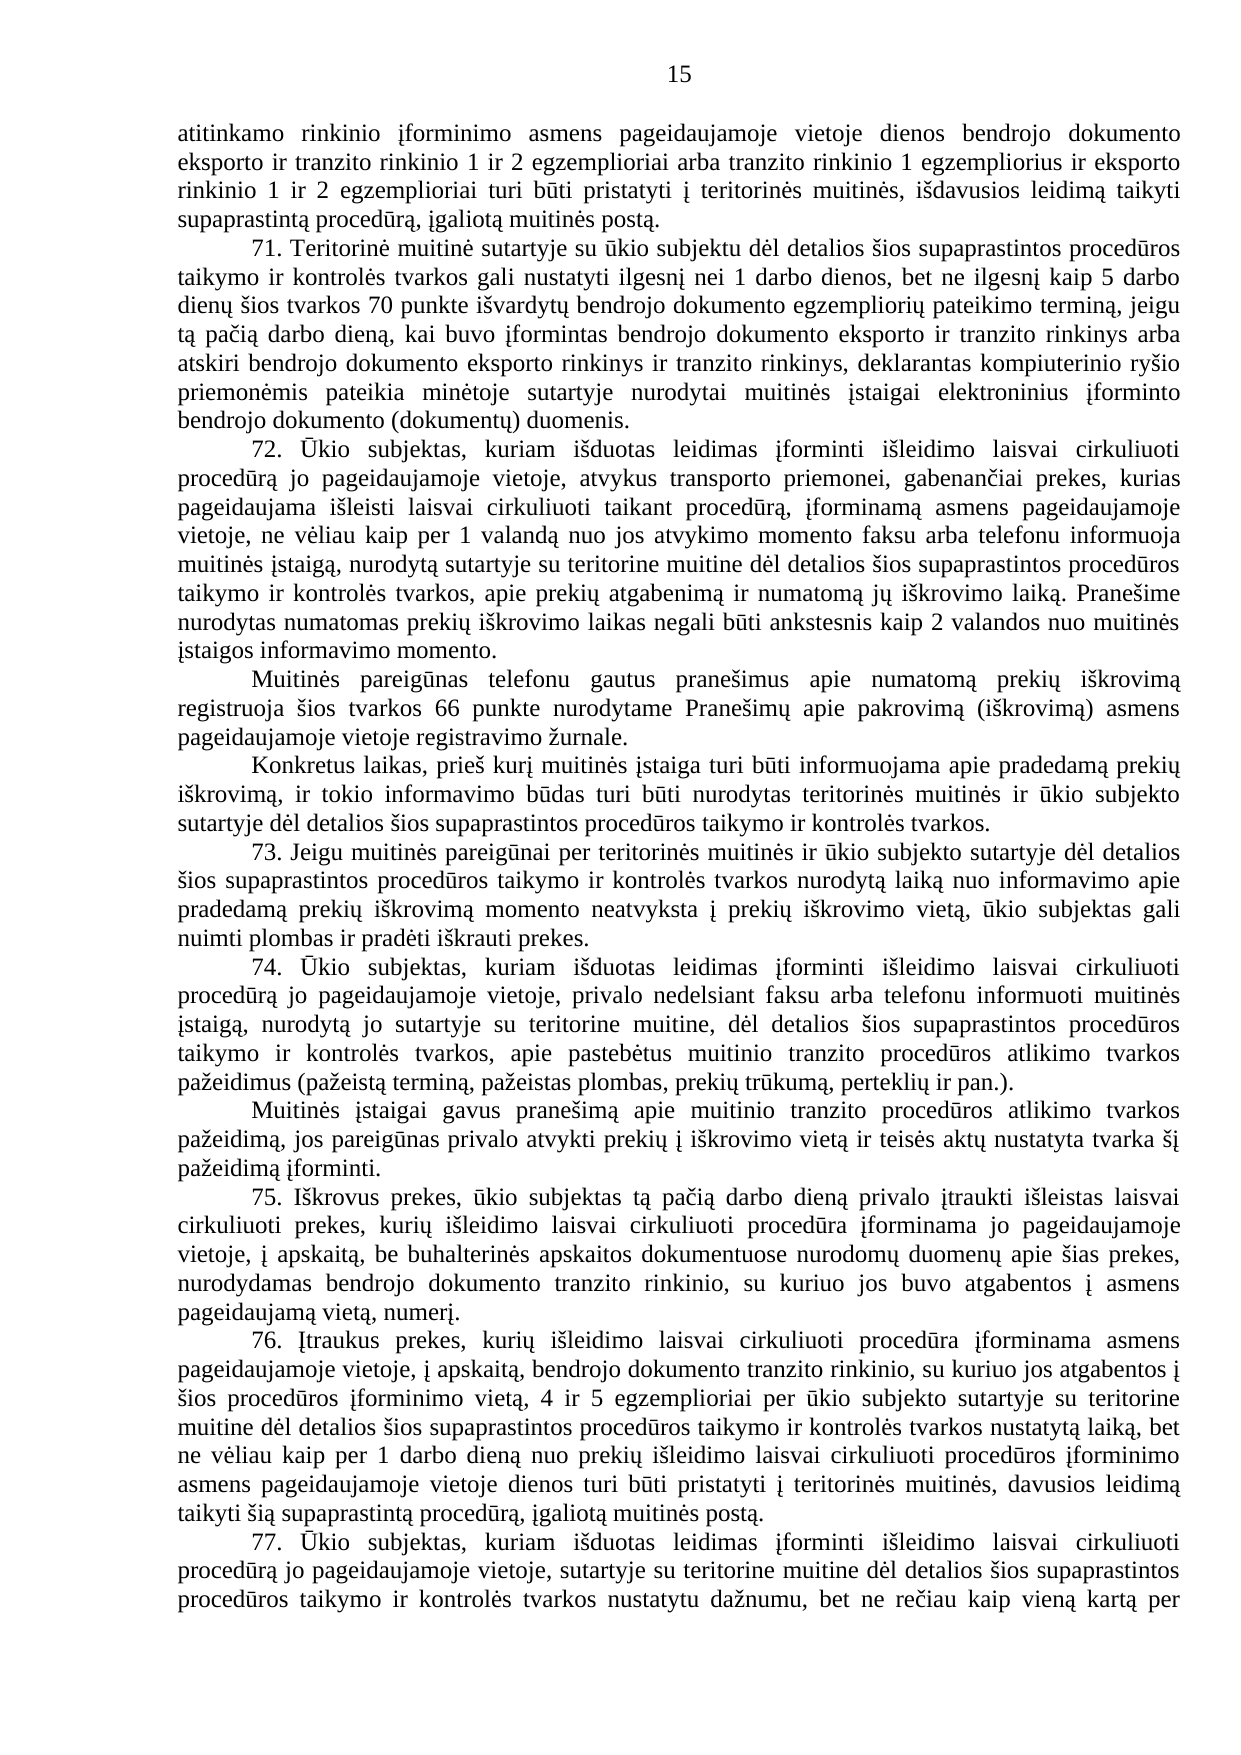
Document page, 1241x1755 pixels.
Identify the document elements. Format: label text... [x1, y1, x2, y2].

text Muitinės įstaigai gavus pranešimą apie muitinio tranzito procedūros atlikimo tvarkos pažeidimą, jos pareigūnas privalo atvykti prekių į iškrovimo vietą ir teisės aktų nustatyta tvarka šį pažeidimą įforminti. [177, 1096, 1181, 1182]
text 74. Ūkio subjektas, kuriam išduotas leidimas įforminti išleidimo laisvai cirkuliuoti procedūrą jo pageidaujamoje vietoje, privalo nedelsiant faksu arba telefonu informuoti muitinės įstaigą, nurodytą jo sutartyje su teritorine muitine, dėl detalios šios supaprastintos procedūros taikymo ir kontrolės tvarkos, apie pastebėtus muitinio tranzito procedūros atlikimo tvarkos pažeidimus (pažeistą terminą, pažeistas plombas, prekių trūkumą, perteklių ir pan.). [177, 952, 1181, 1096]
text 72. Ūkio subjektas, kuriam išduotas leidimas įforminti išleidimo laisvai cirkuliuoti procedūrą jo pageidaujamoje vietoje, atvykus transporto priemonei, gabenančiai prekes, kurias pageidaujama išleisti laisvai cirkuliuoti taikant procedūrą, įforminamą asmens pageidaujamoje vietoje, ne vėliau kaip per 1 valandą nuo jos atvykimo momento faksu arba telefonu informuoja muitinės įstaigą, nurodytą sutartyje su teritorine muitine dėl detalios šios supaprastintos procedūros taikymo ir kontrolės tvarkos, apie prekių atgabenimą ir numatomą jų iškrovimo laiką. Pranešime nurodytas numatomas prekių iškrovimo laikas negali būti ankstesnis kaip 2 valandos nuo muitinės įstaigos informavimo momento. [177, 434, 1181, 664]
text 75. Iškrovus prekes, ūkio subjektas tą pačią darbo dieną privalo įtraukti išleistas laisvai cirkuliuoti prekes, kurių išleidimo laisvai cirkuliuoti procedūra įforminama jo pageidaujamoje vietoje, į apskaitą, be buhalterinės apskaitos dokumentuose nurodomų duomenų apie šias prekes, nurodydamas bendrojo dokumento tranzito rinkinio, su kuriuo jos buvo atgabentos į asmens pageidaujamą vietą, numerį. [177, 1182, 1181, 1326]
text 73. Jeigu muitinės pareigūnai per teritorinės muitinės ir ūkio subjekto sutartyje dėl detalios šios supaprastintos procedūros taikymo ir kontrolės tvarkos nurodytą laiką nuo informavimo apie pradedamą prekių iškrovimą momento neatvyksta į prekių iškrovimo vietą, ūkio subjektas gali nuimti plombas ir pradėti iškrauti prekes. [177, 837, 1181, 952]
text 77. Ūkio subjektas, kuriam išduotas leidimas įforminti išleidimo laisvai cirkuliuoti procedūrą jo pageidaujamoje vietoje, sutartyje su teritorine muitine dėl detalios šios supaprastintos procedūros taikymo ir kontrolės tvarkos nustatytu dažnumu, bet ne rečiau kaip vieną kartą per [177, 1527, 1181, 1613]
text Muitinės pareigūnas telefonu gautus pranešimus apie numatomą prekių iškrovimą registruoja šios tvarkos 66 punkte nurodytame Pranešimų apie pakrovimą (iškrovimą) asmens pageidaujamoje vietoje registravimo žurnale. [177, 664, 1181, 751]
text 71. Teritorinė muitinė sutartyje su ūkio subjektu dėl detalios šios supaprastintos procedūros taikymo ir kontrolės tvarkos gali nustatyti ilgesnį nei 1 darbo dienos, bet ne ilgesnį kaip 5 darbo dienų šios tvarkos 70 punkte išvardytų bendrojo dokumento egzempliorių pateikimo terminą, jeigu tą pačią darbo dieną, kai buvo įformintas bendrojo dokumento eksporto ir tranzito rinkinys arba atskiri bendrojo dokumento eksporto rinkinys ir tranzito rinkinys, deklarantas kompiuterinio ryšio priemonėmis pateikia minėtoje sutartyje nurodytai muitinės įstaigai elektroninius įforminto bendrojo dokumento (dokumentų) duomenis. [177, 233, 1181, 434]
text atitinkamo rinkinio įforminimo asmens pageidaujamoje vietoje dienos bendrojo dokumento eksporto ir tranzito rinkinio 1 ir 2 egzemplioriai arba tranzito rinkinio 1 egzempliorius ir eksporto rinkinio 1 ir 2 egzemplioriai turi būti pristatyti į teritorinės muitinės, išdavusios leidimą taikyti supaprastintą procedūrą, įgaliotą muitinės postą. [177, 118, 1181, 233]
text 76. Įtraukus prekes, kurių išleidimo laisvai cirkuliuoti procedūra įforminama asmens pageidaujamoje vietoje, į apskaitą, bendrojo dokumento tranzito rinkinio, su kuriuo jos atgabentos į šios procedūros įforminimo vietą, 4 ir 5 egzemplioriai per ūkio subjekto sutartyje su teritorine muitine dėl detalios šios supaprastintos procedūros taikymo ir kontrolės tvarkos nustatytą laiką, bet ne vėliau kaip per 1 darbo dieną nuo prekių išleidimo laisvai cirkuliuoti procedūros įforminimo asmens pageidaujamoje vietoje dienos turi būti pristatyti į teritorinės muitinės, davusios leidimą taikyti šią supaprastintą procedūrą, įgaliotą muitinės postą. [177, 1326, 1181, 1527]
text Konkretus laikas, prieš kurį muitinės įstaiga turi būti informuojama apie pradedamą prekių iškrovimą, ir tokio informavimo būdas turi būti nurodytas teritorinės muitinės ir ūkio subjekto sutartyje dėl detalios šios supaprastintos procedūros taikymo ir kontrolės tvarkos. [177, 751, 1181, 837]
